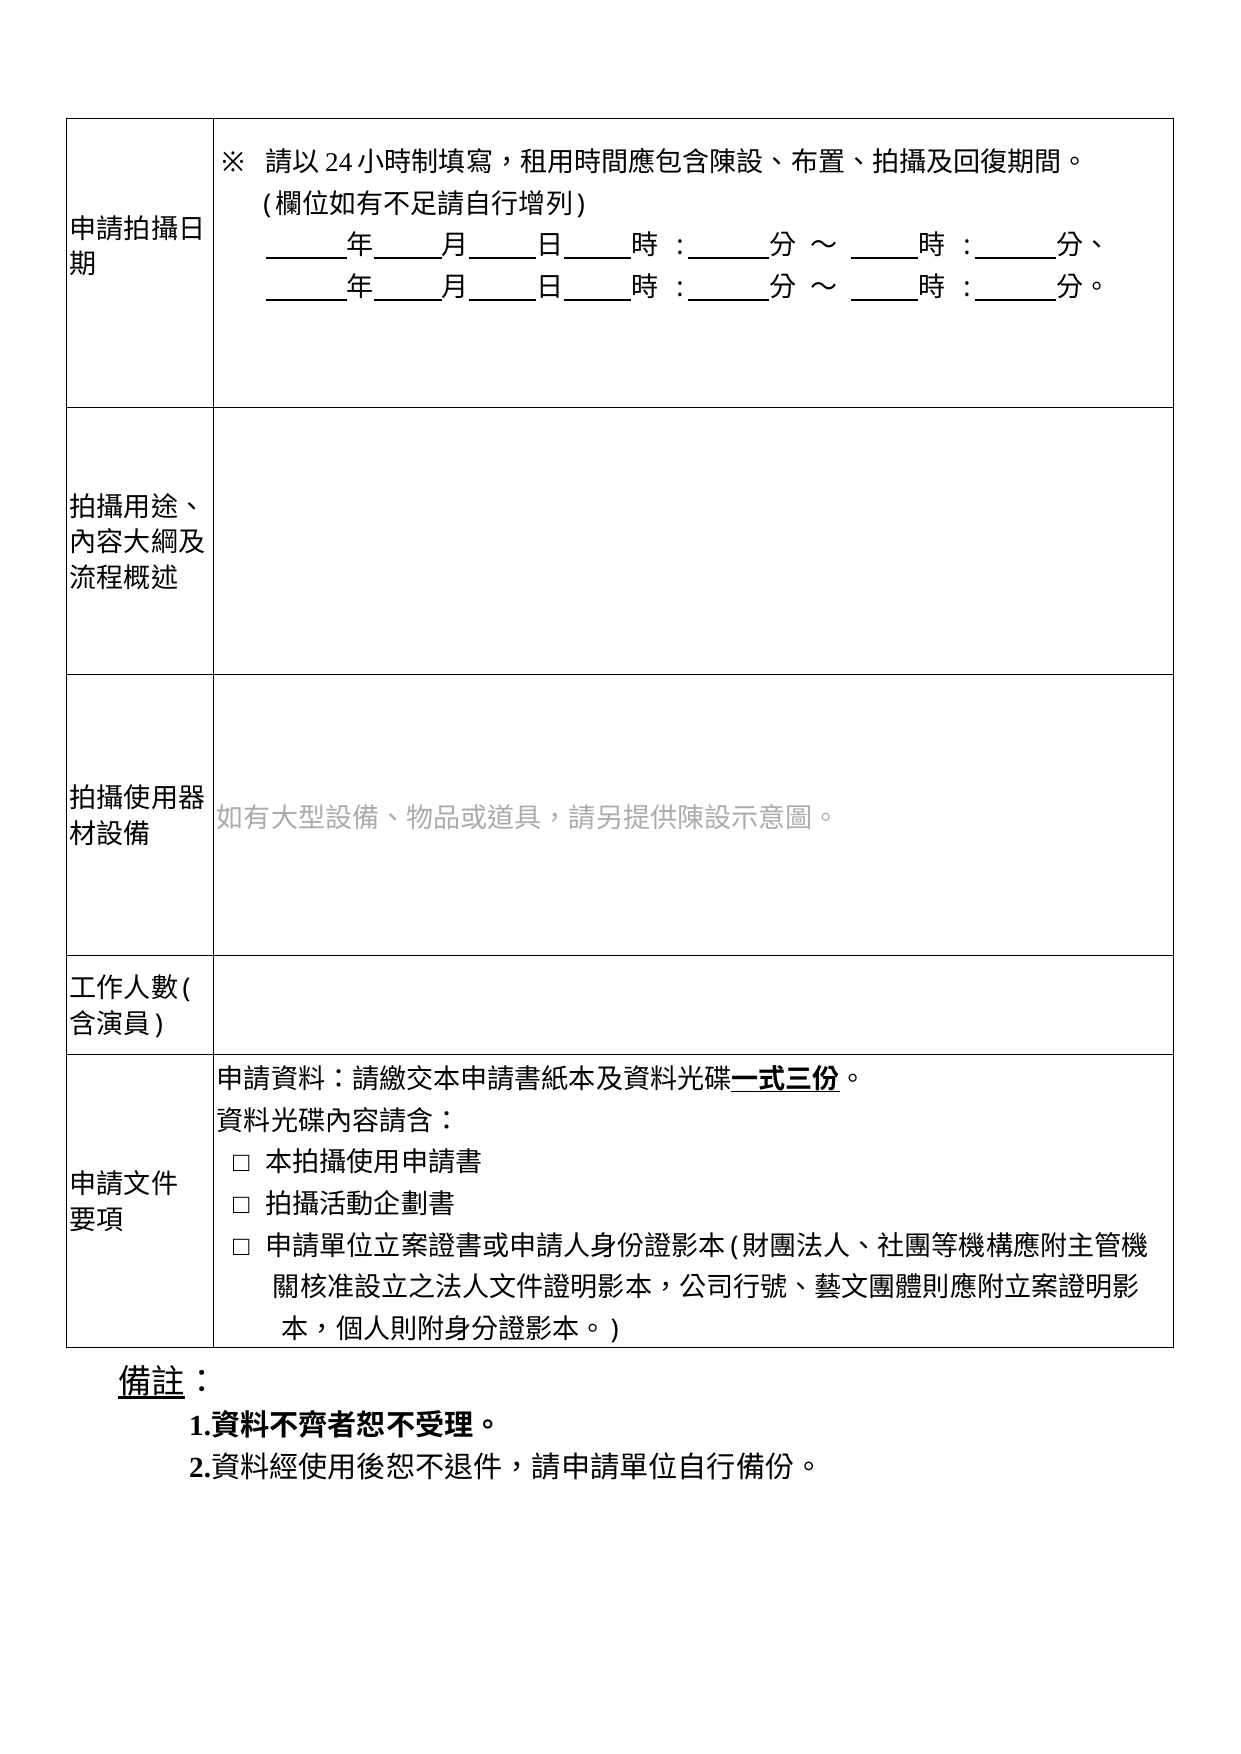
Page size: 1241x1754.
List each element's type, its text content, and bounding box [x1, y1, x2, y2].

table_cell 工作人數(含演員) [67, 956, 213, 1054]
text 備註： [118, 1360, 1122, 1402]
table_cell [214, 956, 1173, 1054]
text 2.資料經使用後恕不退件，請申請單位自行備份。 [189, 1444, 1122, 1486]
table_cell 拍攝使用器材設備 [67, 675, 213, 954]
table_cell 如有大型設備、物品或道具，請另提供陳設示意圖。 [214, 675, 1173, 954]
table_cell ※ 請以24小時制填寫，租用時間應包含陳設、布置、拍攝及回復期間。 (欄位如有不足請自行增列) 年 月 日 時 : 分 ～ 時 : 分、 年 月 日 時 : 分 ～ 時 : 分。 [214, 119, 1173, 407]
table_cell 申請文件 要項 [67, 1055, 213, 1347]
text 1.資料不齊者恕不受理。 [189, 1402, 1122, 1444]
table_cell [214, 408, 1173, 674]
table_cell 申請資料：請繳交本申請書紙本及資料光碟一式三份。 資料光碟內容請含： □ 本拍攝使用申請書 □ 拍攝活動企劃書 □ 申請單位立案證書或申請人身份證影本(財團法人、社團等機構應附主管機關核准設立之法人文件證明影本，公司行號、藝文團體則應附立案證明影 本，個人則附身分證影本。) [214, 1055, 1173, 1347]
table_cell 拍攝用途、內容大綱及流程概述 [67, 408, 213, 674]
table_cell 申請拍攝日期 [67, 119, 213, 407]
